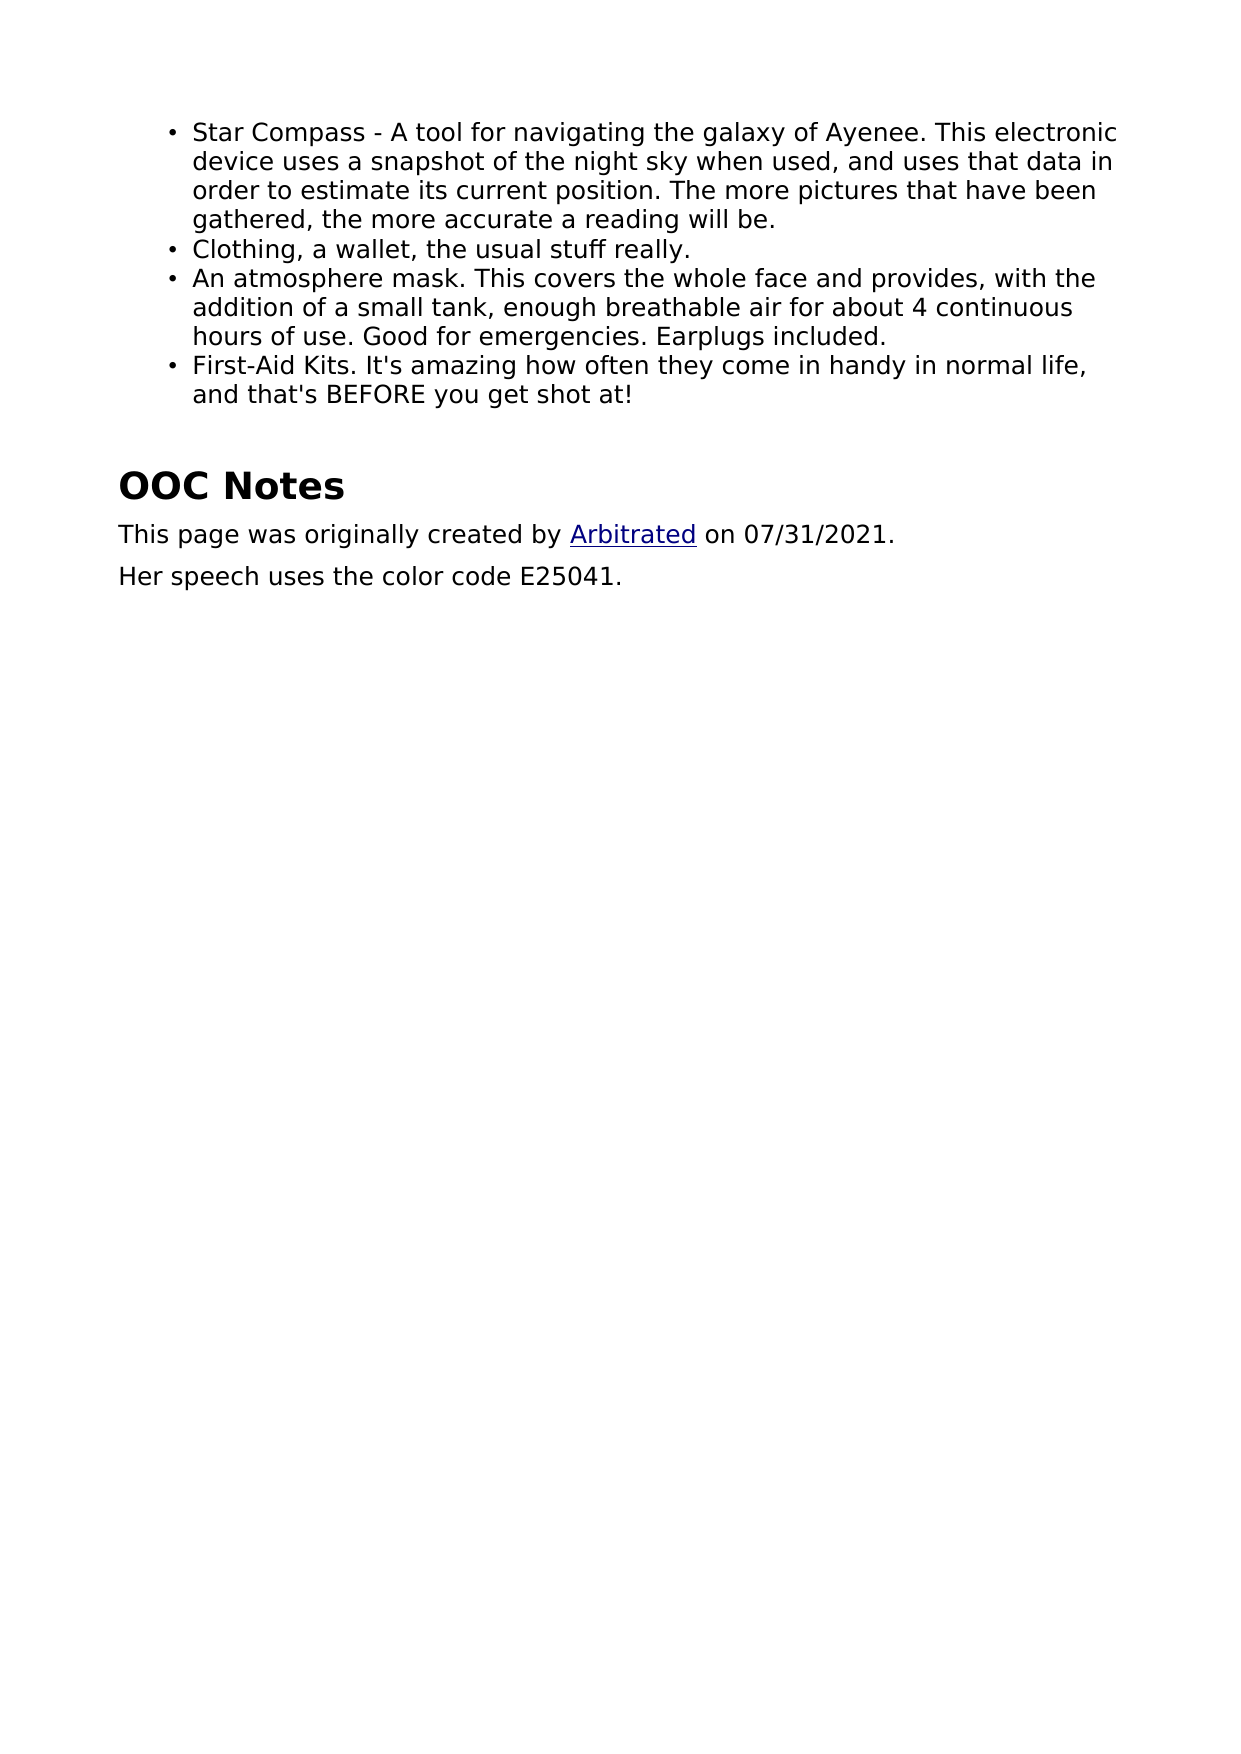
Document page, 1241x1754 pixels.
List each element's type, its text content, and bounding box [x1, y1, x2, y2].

text Her speech uses the color code E25041. [118, 562, 1122, 591]
list An atmosphere mask. This covers the whole face and provides, with the addition of a small tank, enough breathable air for about 4 continuous hours of use. Good for emergencies. Earplugs included. [177, 264, 1122, 351]
list Star Compass - A tool for navigating the galaxy of Ayenee. This electronic device uses a snapshot of the night sky when used, and uses that data in order to estimate its current position. The more pictures that have been gathered, the more accurate a reading will be. [177, 118, 1122, 235]
text This page was originally created by Arbitrated on 07/31/2021. [118, 520, 1122, 549]
list First-Aid Kits. It's amazing how often they come in handy in normal life, and that's BEFORE you get shot at! [177, 351, 1122, 410]
list Clothing, a wallet, the usual stuff really. [177, 235, 1122, 264]
subtitle OOC Notes [118, 464, 1122, 508]
